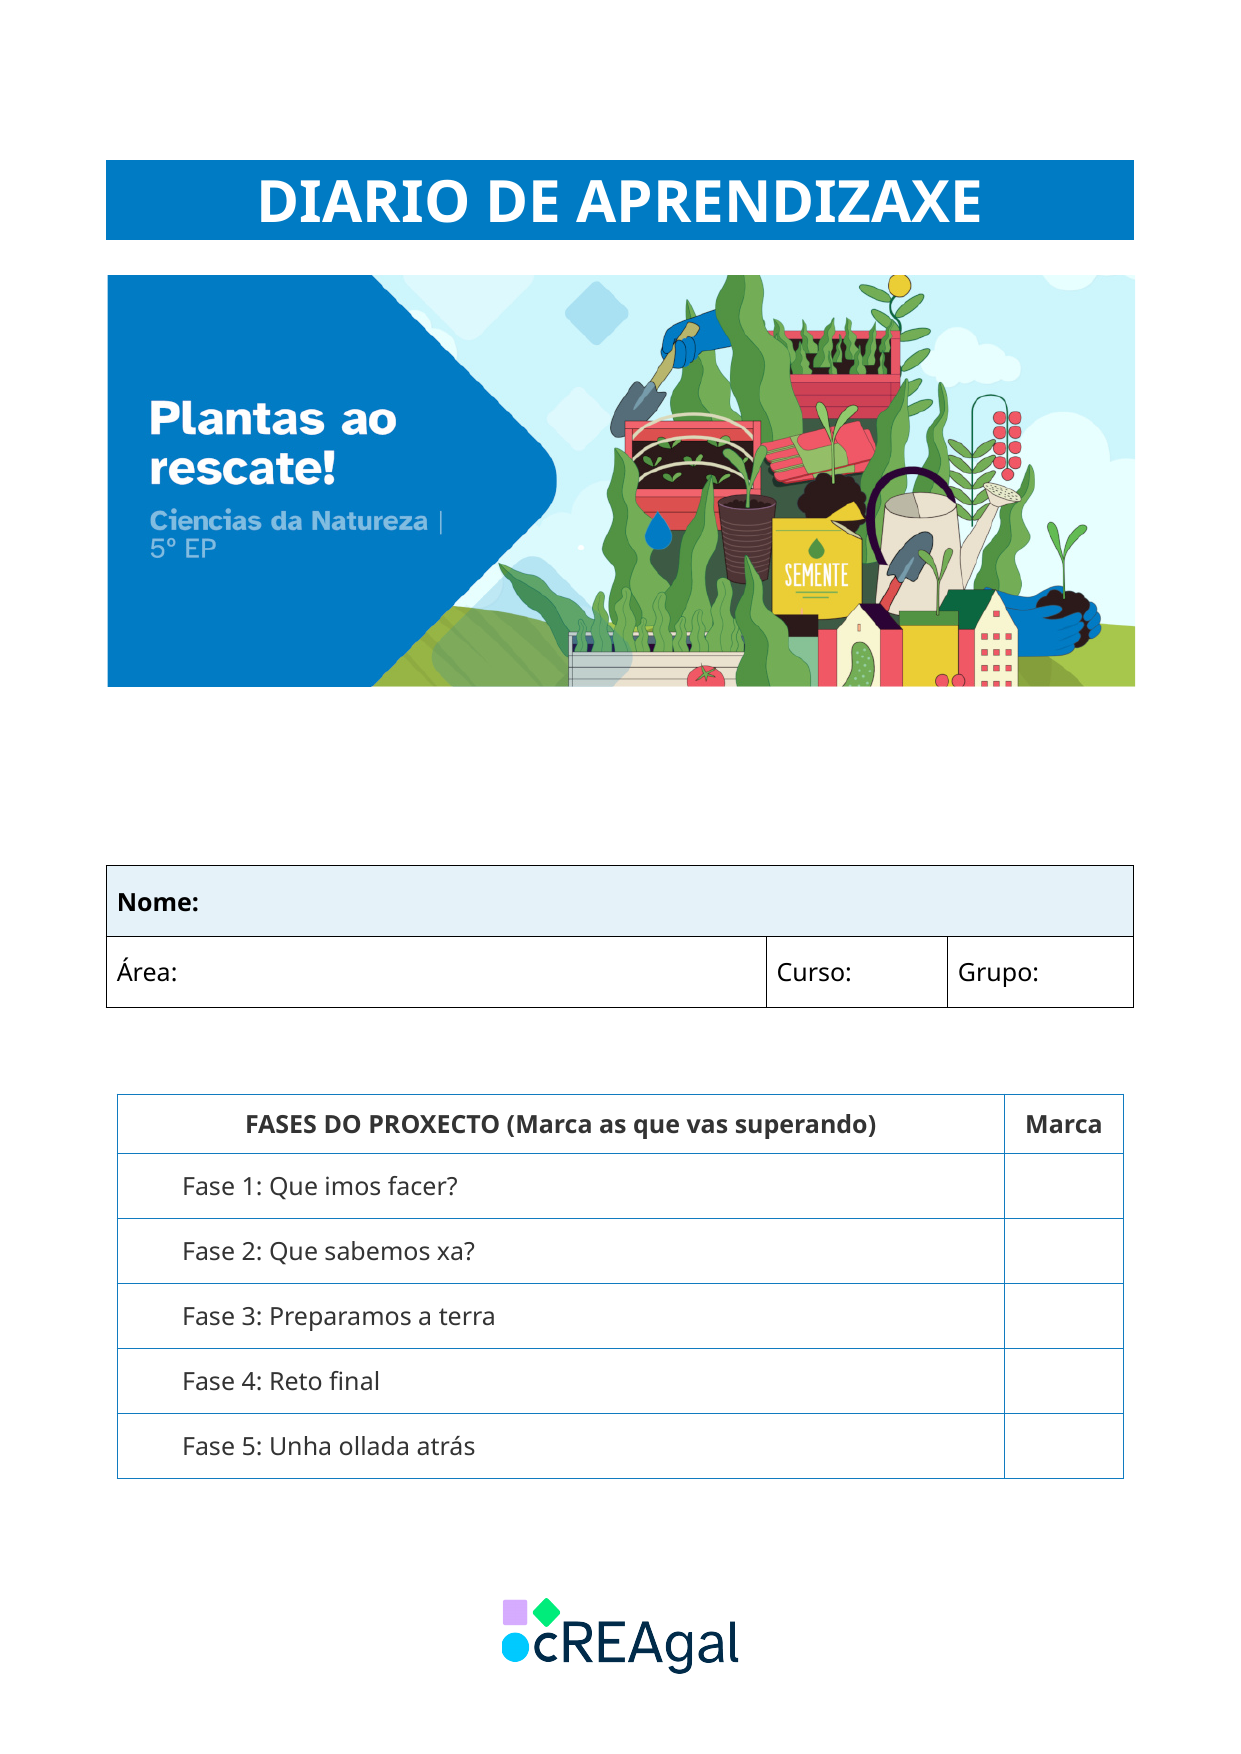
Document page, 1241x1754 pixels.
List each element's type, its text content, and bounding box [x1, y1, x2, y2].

table_header Nome: [107, 866, 1133, 936]
table_cell Área: [107, 937, 766, 1007]
table_cell [1005, 1284, 1123, 1347]
table_cell Grupo: [948, 937, 1133, 1007]
picture [502, 1598, 739, 1674]
table_header FASES DO PROXECTO (Marca as que vas superando) [118, 1095, 1004, 1152]
table_cell Curso: [767, 937, 947, 1007]
picture [107, 275, 1136, 687]
table_cell [1005, 1349, 1123, 1412]
table_header Marca [1005, 1095, 1123, 1152]
table_cell Fase 3: Preparamos a terra [118, 1284, 1004, 1347]
subtitle DIARIO DE APRENDIZAXE [106, 160, 1134, 240]
table_cell [1005, 1219, 1123, 1282]
table_cell Fase 5: Unha ollada atrás [118, 1414, 1004, 1477]
table_cell [1005, 1414, 1123, 1477]
table_cell [1005, 1154, 1123, 1217]
table_cell Fase 2: Que sabemos xa? [118, 1219, 1004, 1282]
table_cell Fase 4: Reto final [118, 1349, 1004, 1412]
table_cell Fase 1: Que imos facer? [118, 1154, 1004, 1217]
